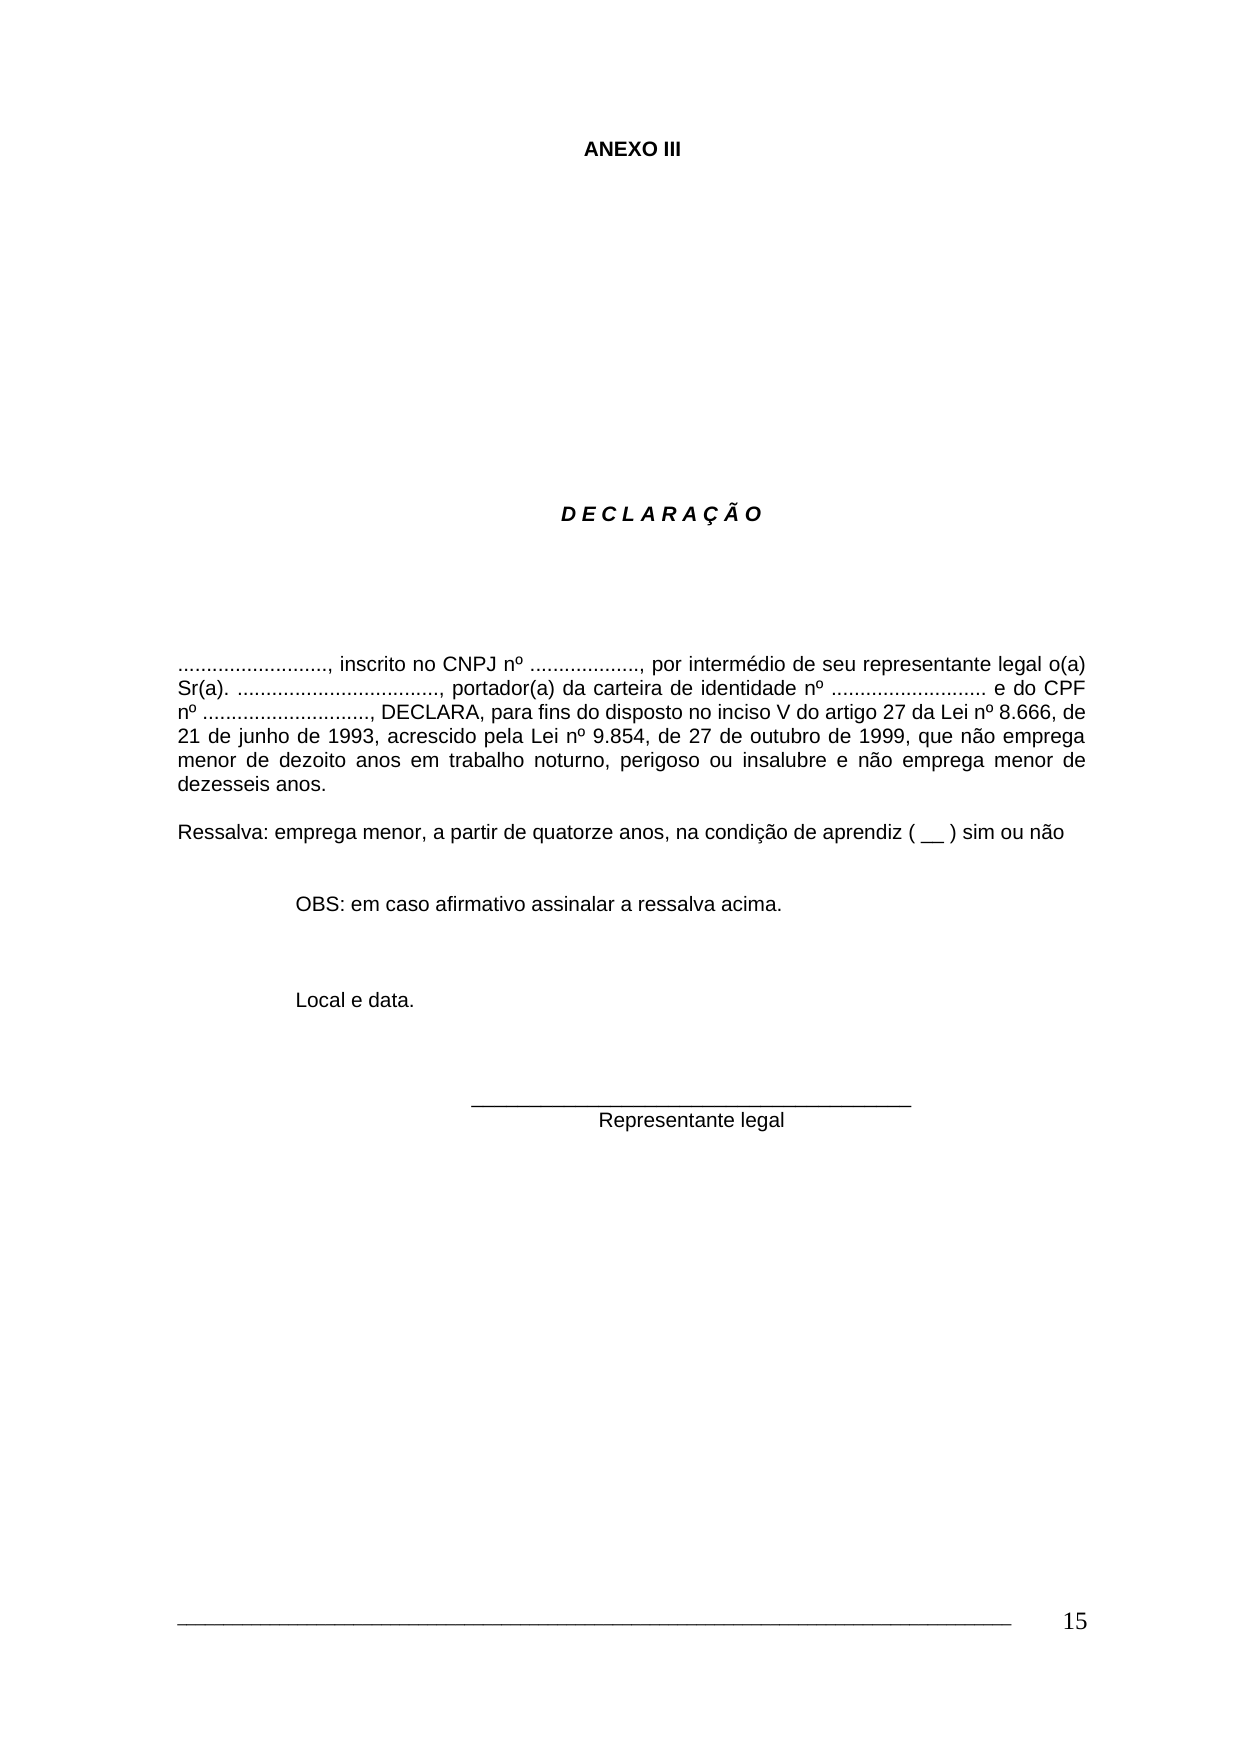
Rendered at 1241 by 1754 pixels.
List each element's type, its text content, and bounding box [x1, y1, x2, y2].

text Representante legal [177, 1107, 1087, 1131]
text ANEXO III [177, 137, 1087, 161]
text Ressalva: emprega menor, a partir de quatorze anos, na condição de aprendiz ( __ ) sim ou não [177, 820, 1087, 844]
text Local e data. [177, 988, 1087, 1012]
text ______________________________________ [177, 1083, 1087, 1107]
subtitle D E C L A R A Ç Ã O [177, 502, 1147, 526]
text OBS: em caso afirmativo assinalar a ressalva acima. [177, 892, 1087, 916]
text .........................., inscrito no CNPJ nº ..................., por intermédio de seu representante legal o(a) Sr(a). ..................................., portador(a) da carteira de identidade nº ........................... e do CPF nº ............................., DECLARA, para fins do disposto no inciso V do artigo 27 da Lei nº 8.666, de 21 de junho de 1993, acrescido pela Lei nº 9.854, de 27 de outubro de 1999, que não emprega menor de dezoito anos em trabalho noturno, perigoso ou insalubre e não emprega menor de dezesseis anos. [177, 652, 1087, 796]
